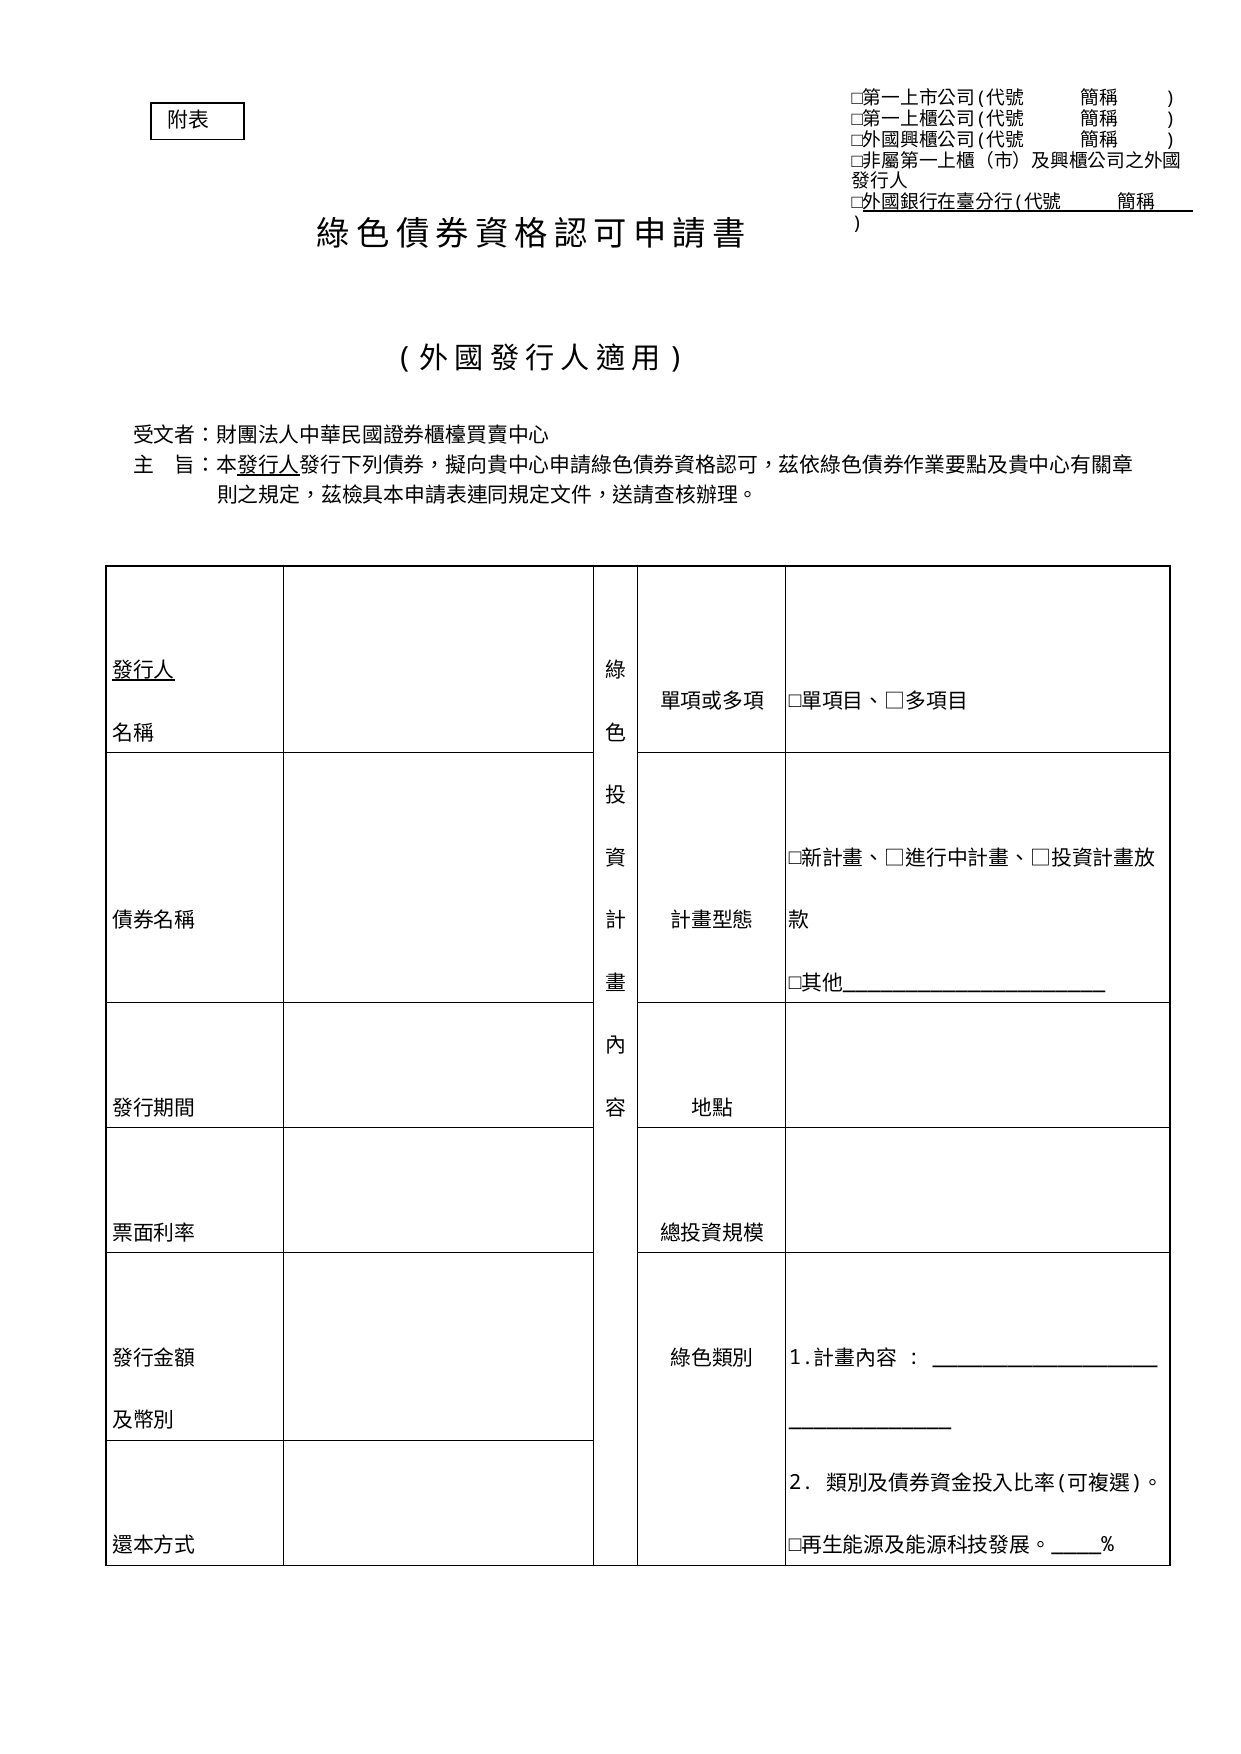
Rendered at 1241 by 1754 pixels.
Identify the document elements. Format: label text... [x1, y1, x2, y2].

table_cell 發行金額 及幣別 [107, 1253, 283, 1439]
table_cell 綠色類別 [638, 1253, 785, 1564]
text □外國銀行在臺分行(代號 簡稱 ) [851, 192, 1194, 234]
table_cell 計畫型態 [638, 753, 785, 1002]
text □第一上櫃公司(代號 簡稱 ) [851, 109, 1194, 129]
table_cell [284, 1003, 593, 1127]
table_cell 還本方式 [107, 1441, 283, 1564]
table_cell [284, 1441, 593, 1564]
table_cell [786, 1128, 1169, 1252]
table_cell 發行期間 [107, 1003, 283, 1127]
table_header 綠色投資計畫 內容 [594, 567, 637, 1564]
text □外國興櫃公司(代號 簡稱 ) [851, 129, 1194, 150]
text (外國發行人適用) [133, 314, 1134, 377]
text 受文者：財團法人中華民國證券櫃檯買賣中心 [133, 418, 1134, 448]
text □第一上市公司(代號 簡稱 ) [851, 88, 1194, 109]
table_cell 債券名稱 [107, 753, 283, 1002]
table_cell 1.計畫內容 : _______________________________ 2. 類別及債券資金投入比率(可複選)。 □再生能源及能源科技發展。____% □能源使用效率提昇及能源節約。____% □溫室氣體減量。____% □廢棄物回收處理或再利用。____% □農林資源保育。____% □生物多樣性保育。____% □污染防治與控制。____% □水資源節約、潔淨或回收循環再利用。____% □其他氣候變遷調適或經本中心認可者，____%，說明:______________________ [786, 1253, 1169, 1564]
text 主 旨：本發行人發行下列債券，擬向貴中心申請綠色債券資格認可，茲依綠色債券作業要點及貴中心有關章則之規定，茲檢具本申請表連同規定文件，送請查核辦理。 [133, 448, 1134, 508]
table_cell [284, 1253, 593, 1439]
table_header [284, 567, 593, 752]
table_cell [284, 1128, 593, 1252]
table_cell 票面利率 [107, 1128, 283, 1252]
text □非屬第一上櫃（市）及興櫃公司之外國發行人 [851, 150, 1194, 192]
table_header 單項或多項 [638, 567, 785, 752]
table_cell □新計畫、□進行中計畫、□投資計畫放款 □其他_____________________ [786, 753, 1169, 1002]
text 附表二 [167, 104, 228, 131]
text 綠色債券資格認可申請書 [133, 189, 836, 252]
table_cell 總投資規模 [638, 1128, 785, 1252]
table_cell [786, 1003, 1169, 1127]
table_cell 地點 [638, 1003, 785, 1127]
table_cell [284, 753, 593, 1002]
table_header □單項目、□多項目 [786, 567, 1169, 752]
table_header 發行人 名稱 [107, 567, 283, 752]
